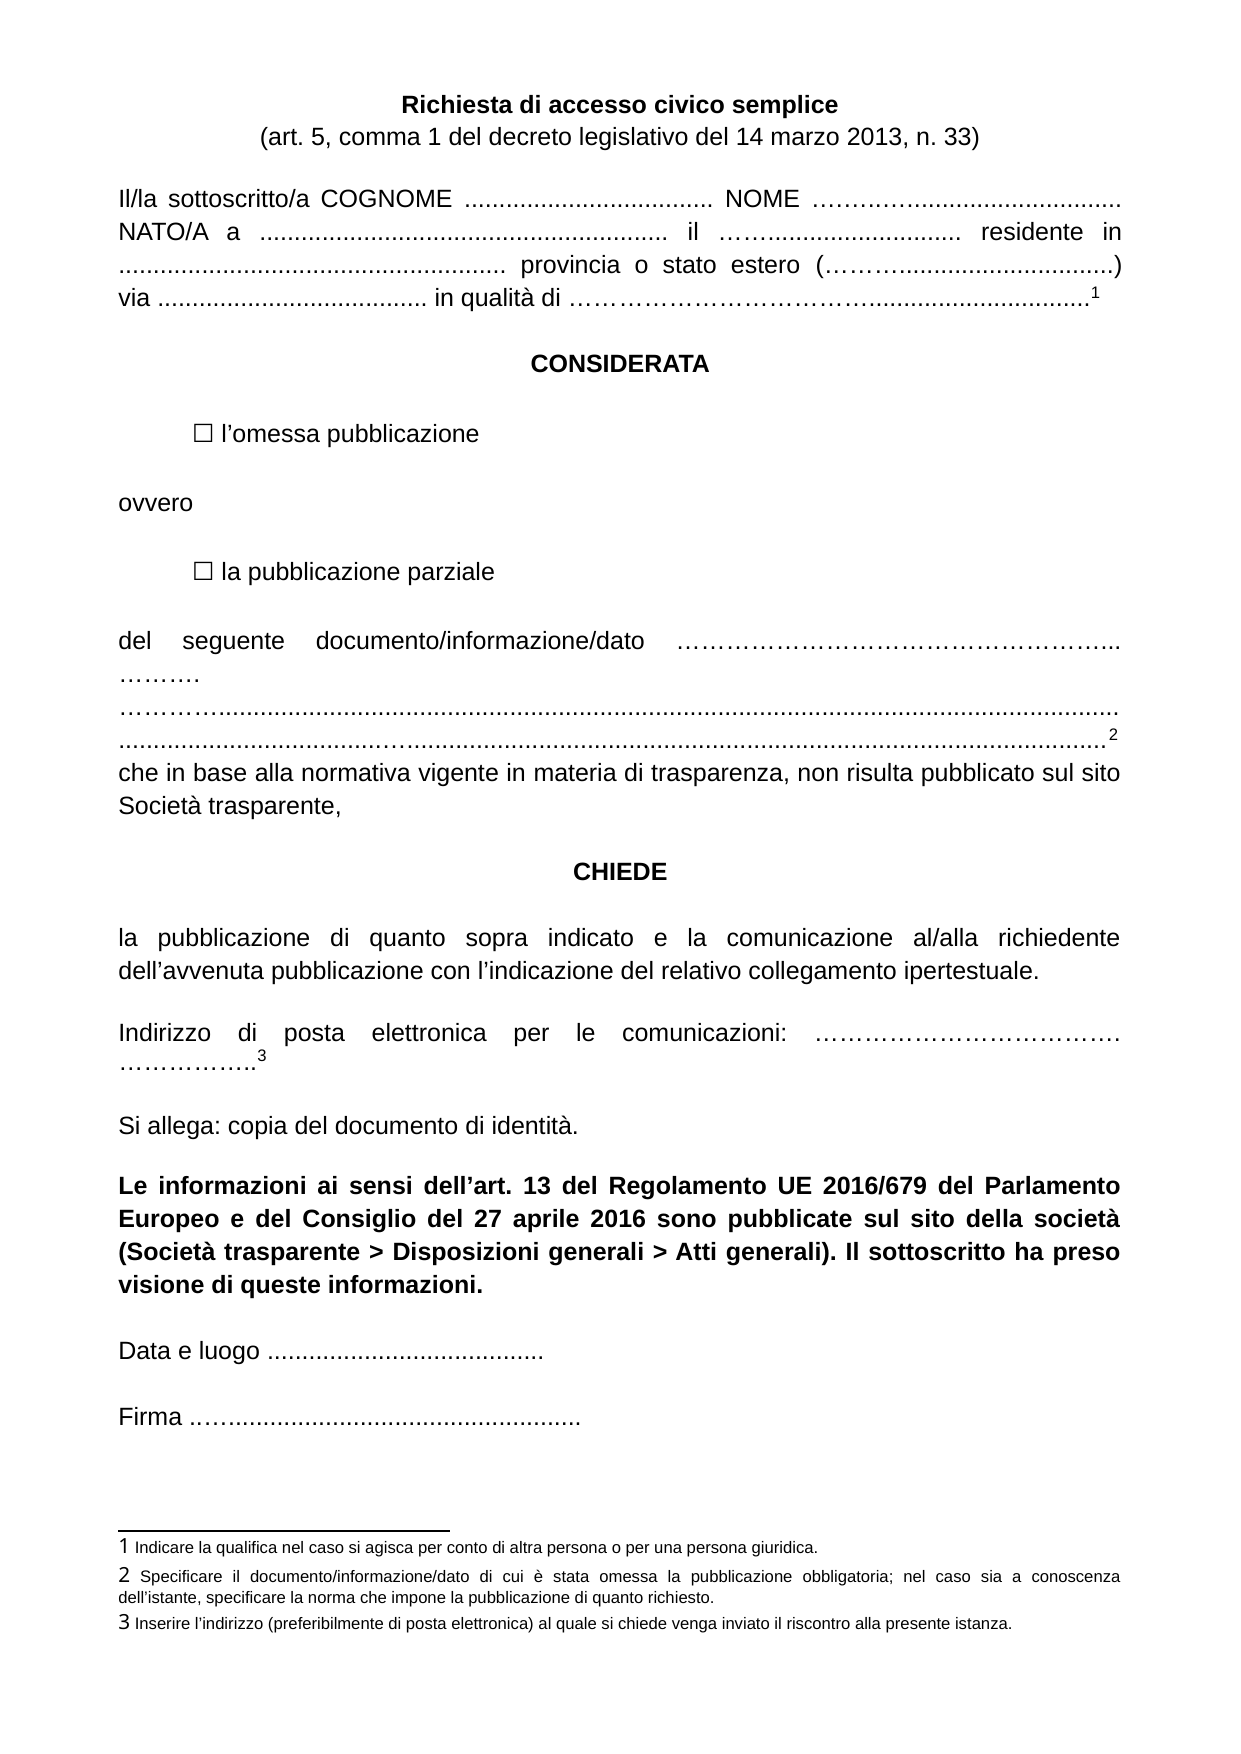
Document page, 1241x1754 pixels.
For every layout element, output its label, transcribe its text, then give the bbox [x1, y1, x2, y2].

text Si allega: copia del documento di identità. [118, 1108, 1122, 1139]
text ☐ l’omessa pubblicazione [156, 415, 1122, 449]
text Data e luogo ........................................ [118, 1336, 1122, 1364]
text del seguente documento/informazione/dato ……………………………………………...………. [118, 626, 1122, 687]
text Il/la sottoscritto/a COGNOME .................................... NOME ….…..…............................... NATO/A a ........................................................... il ……............................ residente in ........................................................ provincia o stato estero (………...............................) via ....................................... in qualità di ………………………………................................ [118, 184, 1122, 312]
text Specificare il documento/informazione/dato di cui è stata omessa la pubblicazione obbligatoria; nel caso sia a conoscenza dell’istante, specificare la norma che impone la pubblicazione di quanto richiesto. [118, 1560, 1122, 1607]
text (art. 5, comma 1 del decreto legislativo del 14 marzo 2013, n. 33) [118, 120, 1122, 151]
text la pubblicazione di quanto sopra indicato e la comunicazione al/alla richiedente dell’avvenuta pubblicazione con l’indicazione del relativo collegamento ipertestuale. [118, 923, 1122, 985]
text ☐ la pubblicazione parziale [118, 553, 1122, 588]
text …………........................................................................................................................................................................…..................................................................................................... che in base alla normativa vigente in materia di trasparenza, non risulta pubblicato sul sito Società trasparente, [118, 692, 1122, 819]
text ovvero [118, 487, 1122, 516]
text Firma ..…................................................... [118, 1402, 1122, 1431]
text Indicare la qualifica nel caso si agisca per conto di altra persona o per una persona giuridica. [118, 1531, 1122, 1560]
text CONSIDERATA [118, 349, 1122, 378]
text Richiesta di accesso civico semplice [118, 89, 1122, 120]
text Le informazioni ai sensi dell’art. 13 del Regolamento UE 2016/679 del Parlamento Europeo e del Consiglio del 27 aprile 2016 sono pubblicate sul sito della società (Società trasparente > Disposizioni generali > Atti generali). Il sottoscritto ha preso visione di queste informazioni. [118, 1171, 1122, 1298]
text CHIEDE [118, 857, 1122, 886]
text Indirizzo di posta elettronica per le comunicazioni: ……………………………….…………….. [118, 1018, 1122, 1075]
text Inserire l’indirizzo (preferibilmente di posta elettronica) al quale si chiede venga inviato il riscontro alla presente istanza. [118, 1607, 1122, 1636]
